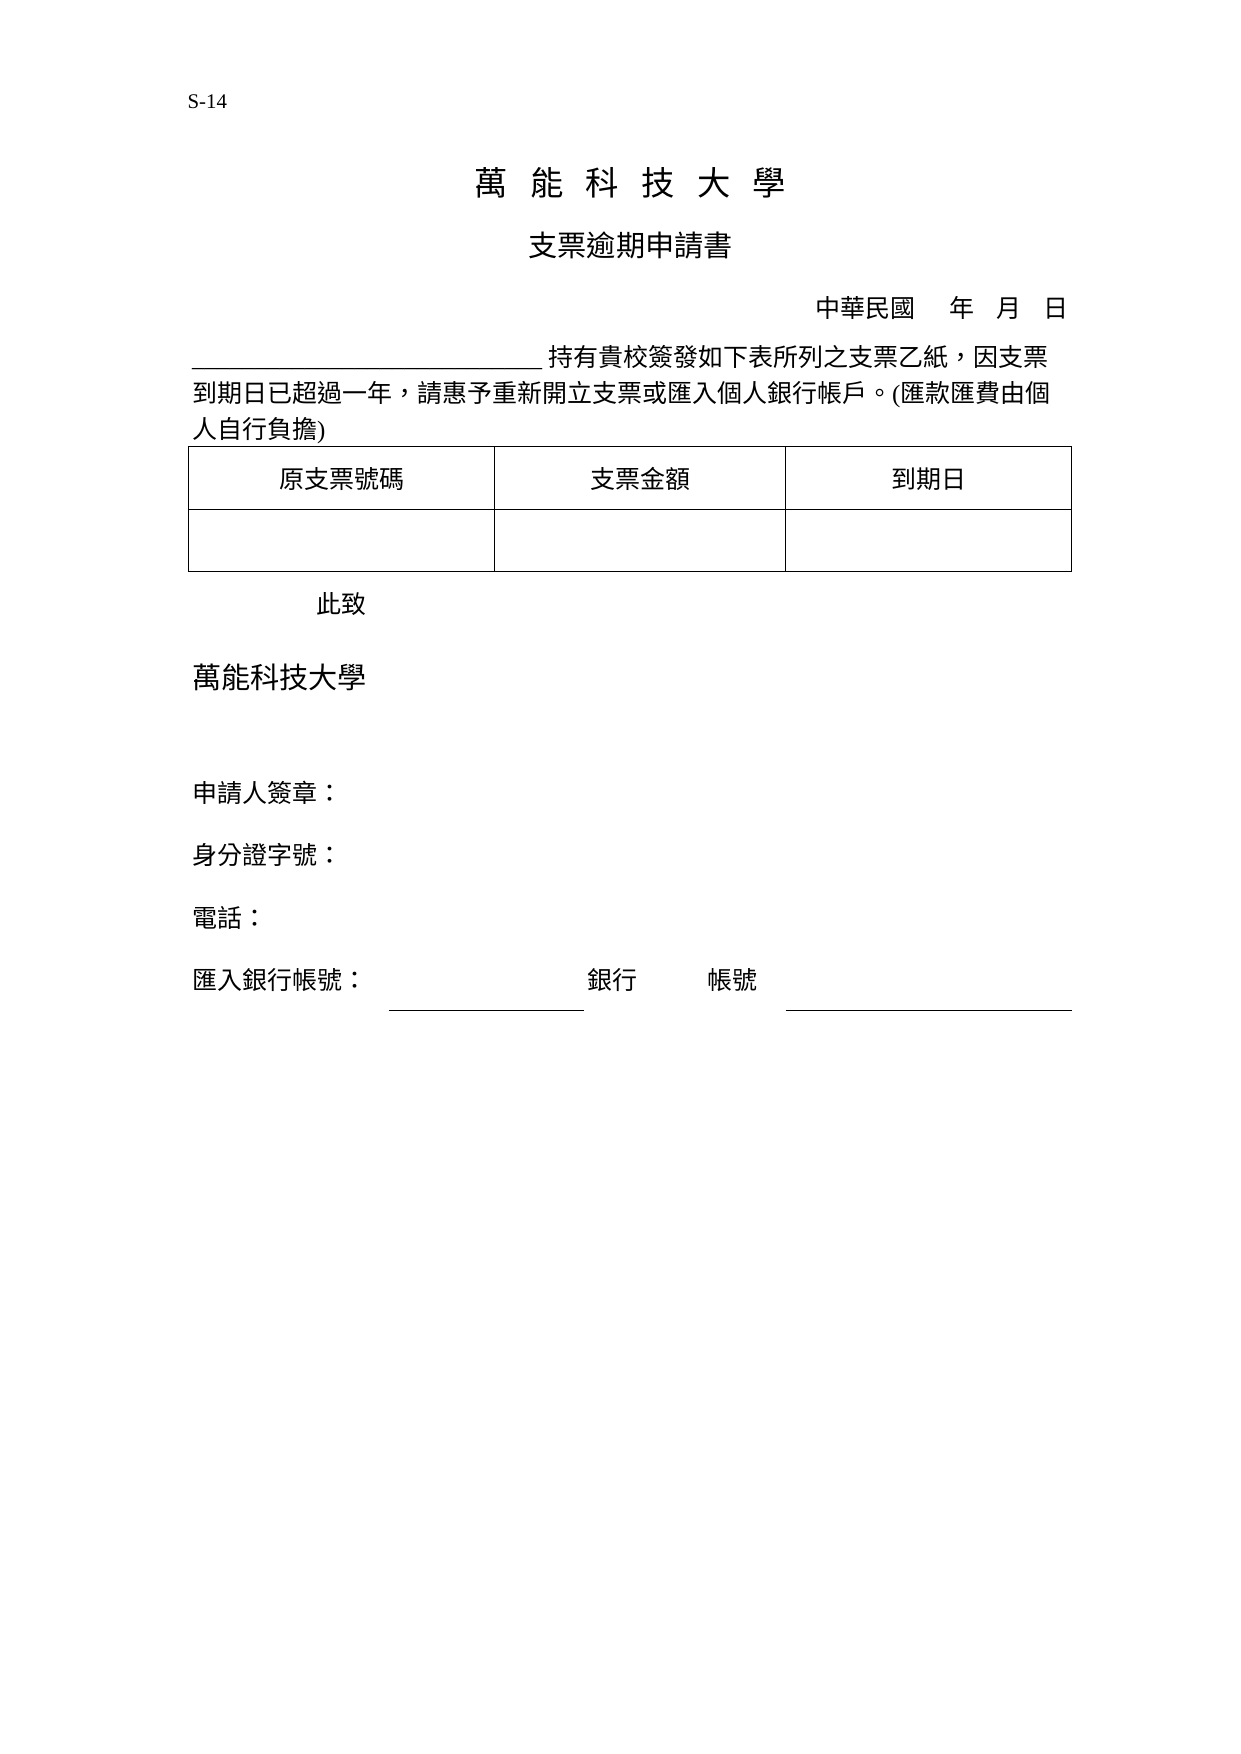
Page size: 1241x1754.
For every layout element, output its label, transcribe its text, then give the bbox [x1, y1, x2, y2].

table_cell [494, 634, 786, 718]
table_cell 支票金額 [495, 447, 785, 509]
table_cell [389, 948, 584, 1010]
table_cell [494, 572, 786, 634]
table_cell 帳號 [678, 948, 786, 1010]
table_cell 中華民國 年 月 日 [494, 275, 1072, 337]
table_cell [786, 572, 1072, 634]
table_cell 銀行 [584, 948, 678, 1010]
table_cell [786, 760, 1072, 823]
table_cell [494, 885, 786, 948]
table_cell [494, 760, 786, 823]
table_cell 電話： [189, 885, 494, 948]
table_header 萬 能 科 技 大 學 [189, 150, 1072, 212]
table_cell [786, 510, 1071, 571]
table_cell [189, 275, 494, 337]
table_cell ____________________________ 持有貴校簽發如下表所列之支票乙紙，因支票到期日已超過一年，請惠予重新開立支票或匯入個人銀行帳戶。(匯款匯費由個人自行負擔) [189, 338, 1072, 446]
table_cell [786, 948, 1072, 1010]
table_cell [786, 718, 1072, 760]
table_cell 申請人簽章： [189, 760, 494, 823]
table_cell 身分證字號： [189, 823, 494, 885]
table_cell 匯入銀行帳號： [189, 948, 389, 1010]
table_cell [786, 885, 1072, 948]
table_cell [495, 510, 785, 571]
table_cell [494, 718, 786, 760]
table_cell [189, 510, 494, 571]
table_cell 此致 [189, 572, 494, 634]
table_cell [786, 634, 1072, 718]
table_cell 萬能科技大學 [189, 634, 494, 718]
table_cell [189, 718, 494, 760]
table_cell [494, 823, 786, 885]
table_cell 到期日 [786, 447, 1071, 509]
table_cell 支票逾期申請書 [189, 213, 1072, 275]
table_cell [786, 823, 1072, 885]
table_cell 原支票號碼 [189, 447, 494, 509]
